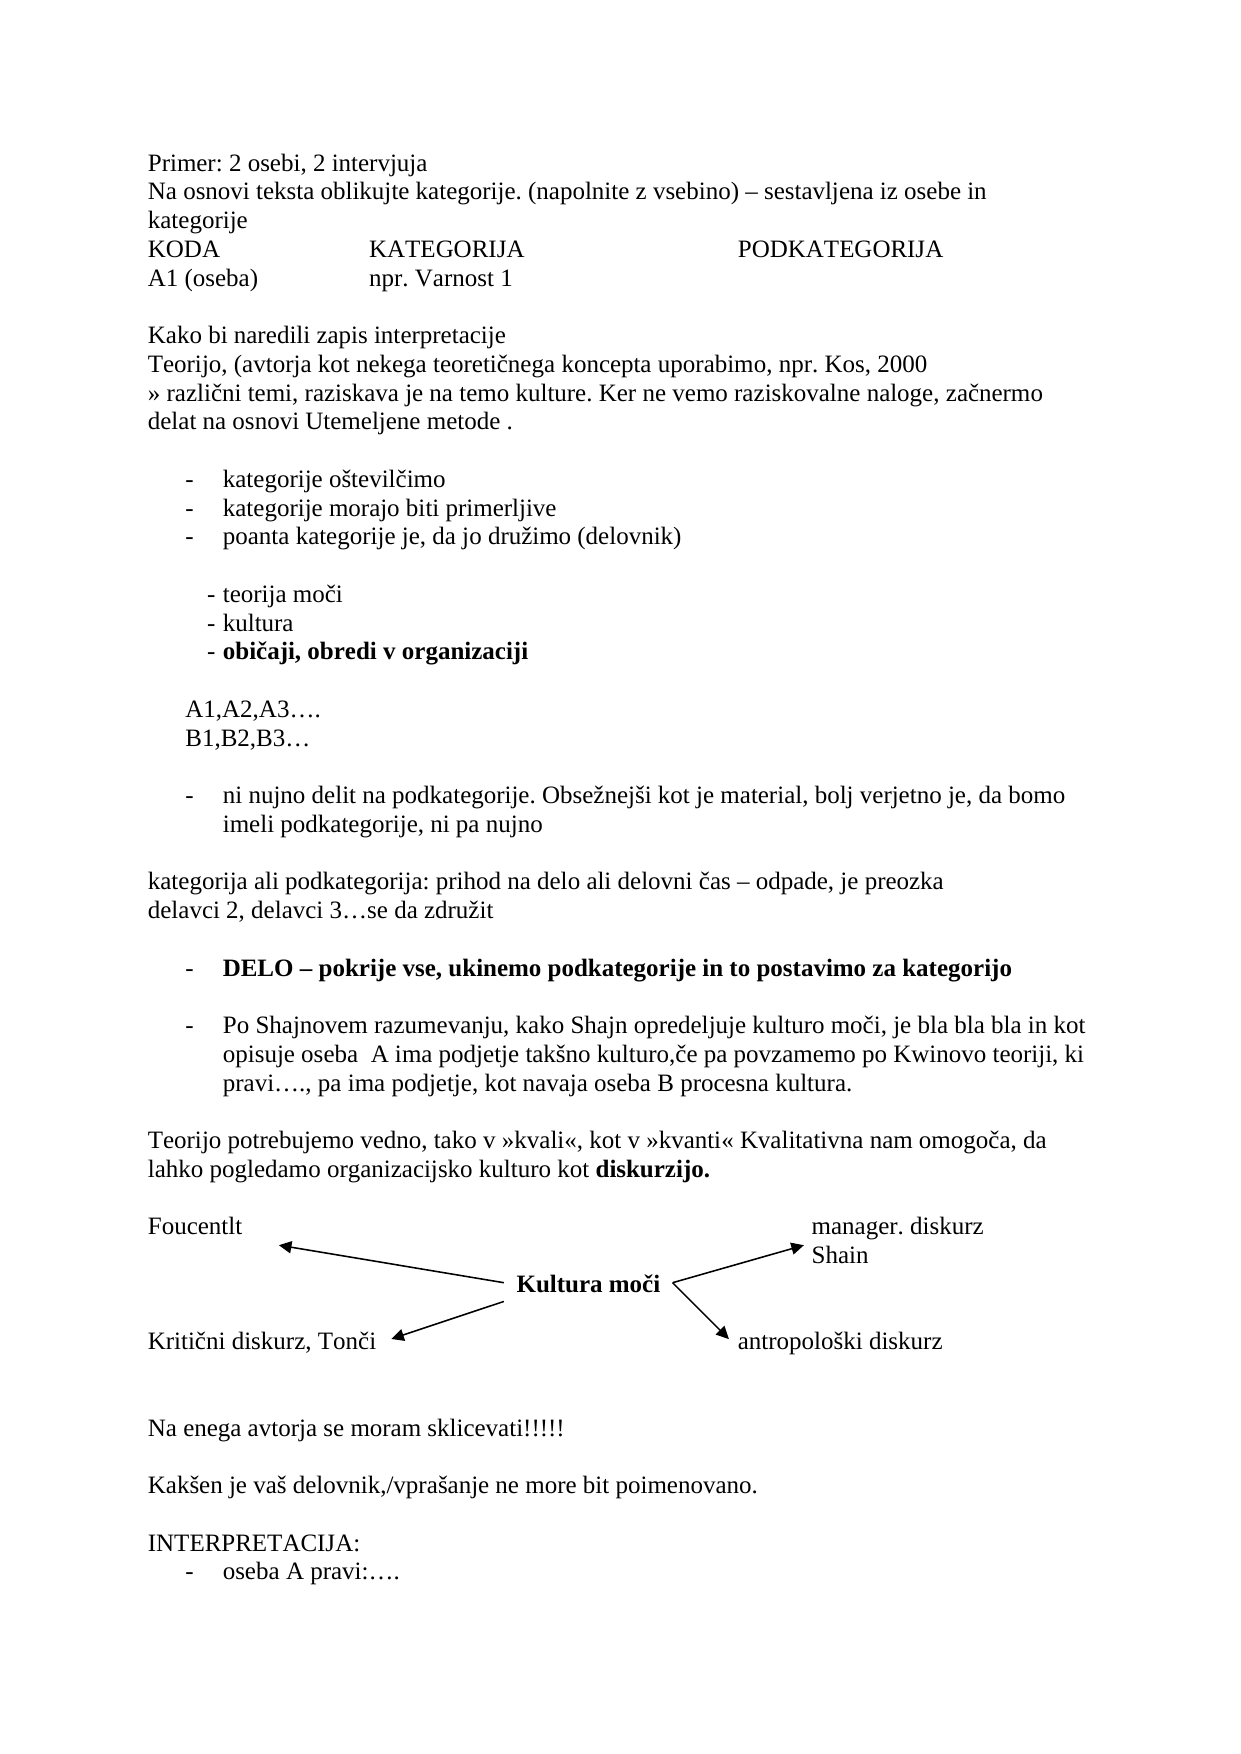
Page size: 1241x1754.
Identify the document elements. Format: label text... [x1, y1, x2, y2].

list Po Shajnovem razumevanju, kako Shajn opredeljuje kulturo moči, je bla bla bla in kot opisuje oseba A ima podjetje takšno kulturo,če pa povzamemo po Kwinovo teoriji, ki pravi…., pa ima podjetje, kot navaja oseba B procesna kultura. [185, 1010, 1093, 1096]
list običaji, obredi v organizaciji [207, 636, 1093, 665]
list kultura [207, 608, 1093, 636]
text Teorijo, (avtorja kot nekega teoretičnega koncepta uporabimo, npr. Kos, 2000 [148, 349, 1093, 378]
list DELO – pokrije vse, ukinemo podkategorije in to postavimo za kategorijo [185, 953, 1093, 981]
text KODA Kategorija PODKATEGORIJA [148, 234, 1093, 263]
text Kako bi naredili zapis interpretacije [148, 320, 1093, 349]
text [675, 1269, 1093, 1298]
text A1,A2,A3…. [185, 694, 1093, 723]
text INTERPRETACIJA: [148, 1528, 1093, 1556]
text Kritični diskurz, Tonči antropološki diskurz [148, 1326, 1093, 1355]
text Teorijo potrebujemo vedno, tako v »kvali«, kot v »kvanti« Kvalitativna nam omogoča, da lahko pogledamo organizacijsko kulturo kot diskurzijo. [148, 1125, 1093, 1183]
list poanta kategorije je, da jo družimo (delovnik) [185, 521, 1093, 550]
list kategorije morajo biti primerljive [185, 493, 1093, 521]
text » različni temi, raziskava je na temo kulture. Ker ne vemo raziskovalne naloge, začnermo delat na osnovi Utemeljene metode . [148, 378, 1093, 435]
text Kakšen je vaš delovnik,/vprašanje ne more bit poimenovano. [148, 1470, 1093, 1499]
text B1,B2,B3… [185, 723, 1093, 751]
list ni nujno delit na podkategorije. Obsežnejši kot je material, bolj verjetno je, da bomo imeli podkategorije, ni pa nujno [185, 780, 1093, 838]
list teorija moči [207, 579, 1093, 608]
text Shain [148, 1240, 1093, 1269]
list oseba A pravi:…. [185, 1556, 1093, 1585]
text Na osnovi teksta oblikujte kategorije. (napolnite z vsebino) – sestavljena iz osebe in kategorije [148, 176, 1093, 234]
text Primer: 2 osebi, 2 intervjuja [148, 148, 1093, 176]
list kategorije oštevilčimo [185, 464, 1093, 493]
text kategorija ali podkategorija: prihod na delo ali delovni čas – odpade, je preozka [148, 866, 1093, 895]
text Kultura moči [443, 1269, 714, 1298]
text delavci 2, delavci 3…se da združit [148, 895, 1093, 924]
text Na enega avtorja se moram sklicevati!!!!! [148, 1413, 1093, 1441]
text Foucentlt manager. diskurz [148, 1211, 1093, 1240]
text A1 (oseba) npr. Varnost 1 [148, 263, 1093, 291]
